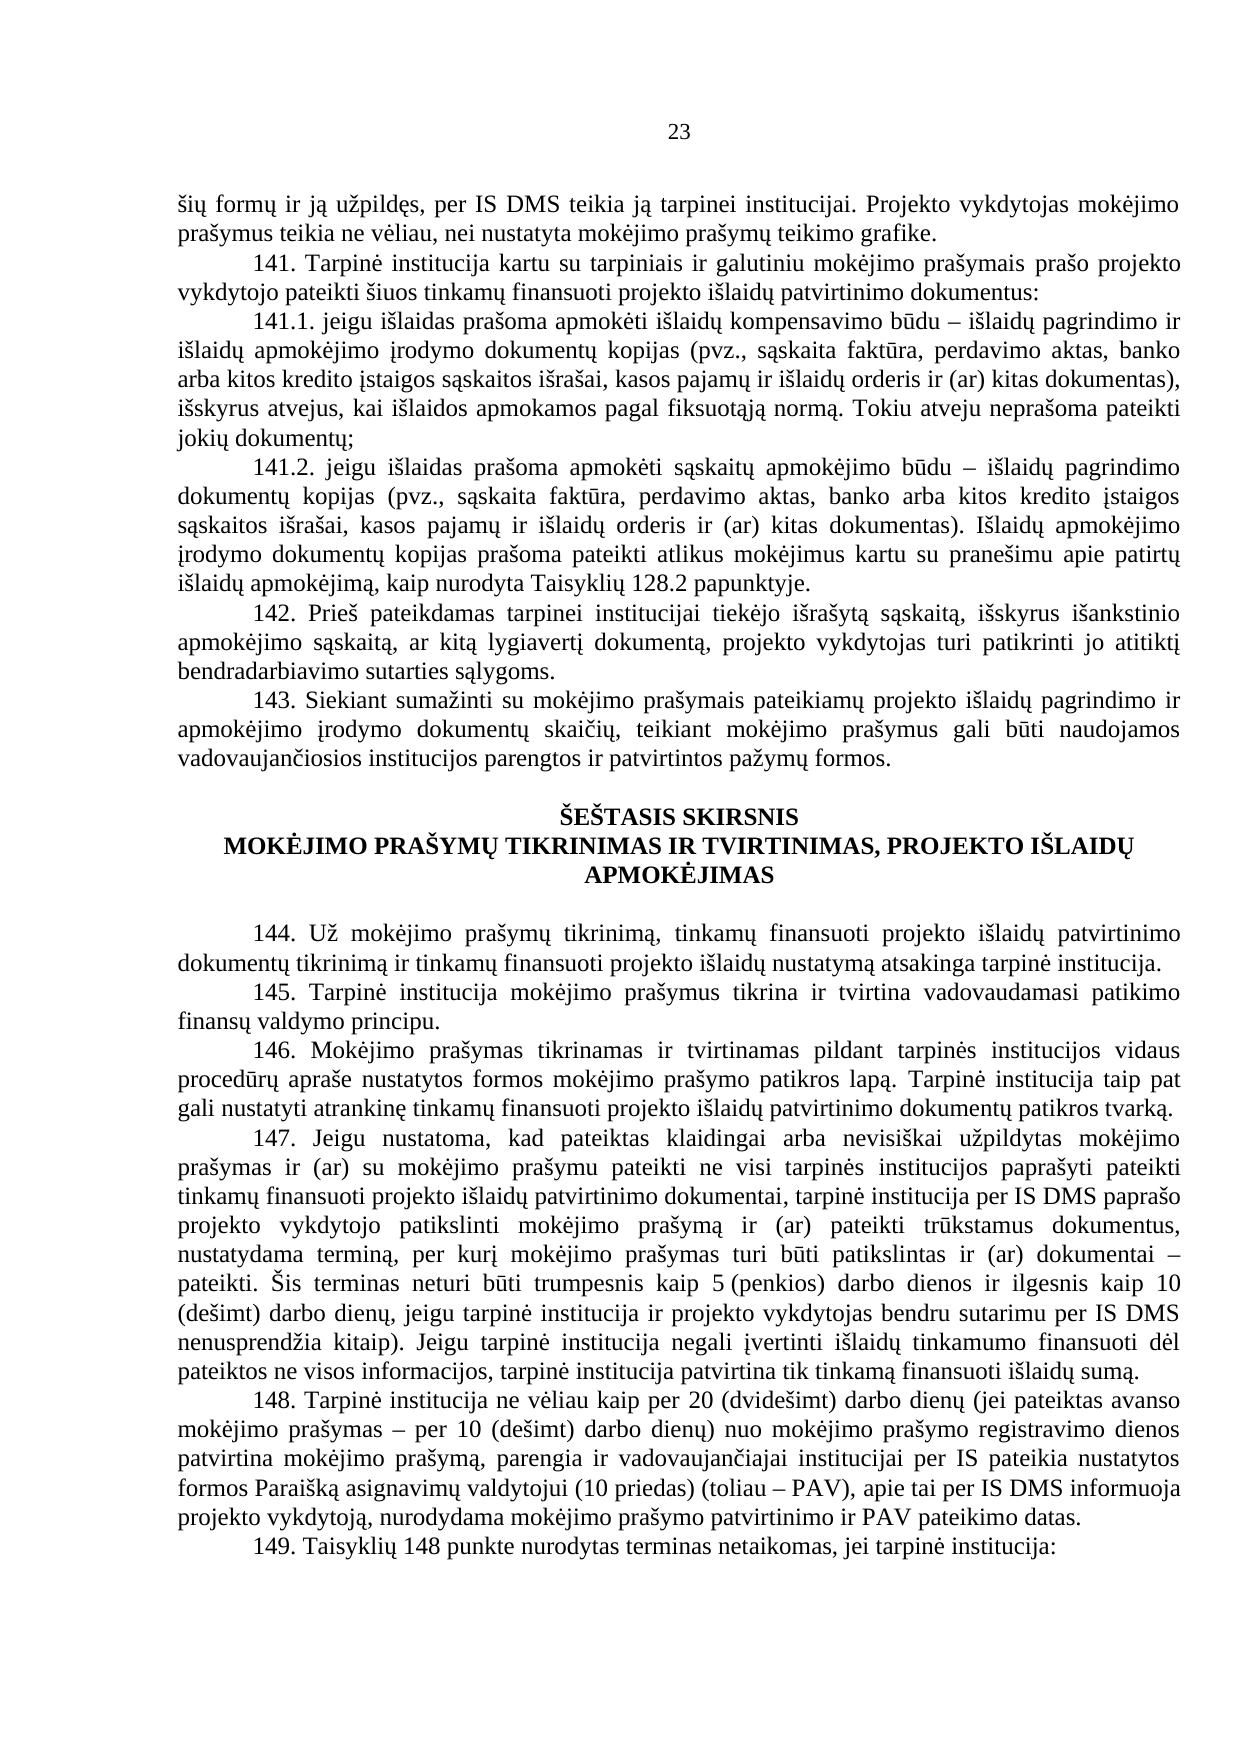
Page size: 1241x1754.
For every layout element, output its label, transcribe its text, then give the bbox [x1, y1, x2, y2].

text 141.2. jeigu išlaidas prašoma apmokėti sąskaitų apmokėjimo būdu – išlaidų pagrindimo dokumentų kopijas (pvz., sąskaita faktūra, perdavimo aktas, banko arba kitos kredito įstaigos sąskaitos išrašai, kasos pajamų ir išlaidų orderis ir (ar) kitas dokumentas). Išlaidų apmokėjimo įrodymo dokumentų kopijas prašoma pateikti atlikus mokėjimus kartu su pranešimu apie patirtų išlaidų apmokėjimą, kaip nurodyta Taisyklių 128.2 papunktyje. [177, 452, 1181, 598]
text 148. Tarpinė institucija ne vėliau kaip per 20 (dvidešimt) darbo dienų (jei pateiktas avanso mokėjimo prašymas – per 10 (dešimt) darbo dienų) nuo mokėjimo prašymo registravimo dienos patvirtina mokėjimo prašymą, parengia ir vadovaujančiajai institucijai per IS pateikia nustatytos formos Paraišką asignavimų valdytojui (10 priedas) (toliau – PAV), apie tai per IS DMS informuoja projekto vykdytoją, nurodydama mokėjimo prašymo patvirtinimo ir PAV pateikimo datas. [177, 1385, 1181, 1531]
text 141. Tarpinė institucija kartu su tarpiniais ir galutiniu mokėjimo prašymais prašo projekto vykdytojo pateikti šiuos tinkamų finansuoti projekto išlaidų patvirtinimo dokumentus: [177, 248, 1181, 306]
text 141.1. jeigu išlaidas prašoma apmokėti išlaidų kompensavimo būdu – išlaidų pagrindimo ir išlaidų apmokėjimo įrodymo dokumentų kopijas (pvz., sąskaita faktūra, perdavimo aktas, banko arba kitos kredito įstaigos sąskaitos išrašai, kasos pajamų ir išlaidų orderis ir (ar) kitas dokumentas), išskyrus atvejus, kai išlaidos apmokamos pagal fiksuotąją normą. Tokiu atveju neprašoma pateikti jokių dokumentų; [177, 306, 1181, 452]
text 147. Jeigu nustatoma, kad pateiktas klaidingai arba nevisiškai užpildytas mokėjimo prašymas ir (ar) su mokėjimo prašymu pateikti ne visi tarpinės institucijos paprašyti pateikti tinkamų finansuoti projekto išlaidų patvirtinimo dokumentai, tarpinė institucija per IS DMS paprašo projekto vykdytojo patikslinti mokėjimo prašymą ir (ar) pateikti trūkstamus dokumentus, nustatydama terminą, per kurį mokėjimo prašymas turi būti patikslintas ir (ar) dokumentai – pateikti. Šis terminas neturi būti trumpesnis kaip 5 (penkios) darbo dienos ir ilgesnis kaip 10 (dešimt) darbo dienų, jeigu tarpinė institucija ir projekto vykdytojas bendru sutarimu per IS DMS nenusprendžia kitaip). Jeigu tarpinė institucija negali įvertinti išlaidų tinkamumo finansuoti dėl pateiktos ne visos informacijos, tarpinė institucija patvirtina tik tinkamą finansuoti išlaidų sumą. [177, 1123, 1181, 1385]
text ŠEŠTASIS SKIRSNIS [177, 802, 1181, 831]
text 145. Tarpinė institucija mokėjimo prašymus tikrina ir tvirtina vadovaudamasi patikimo finansų valdymo principu. [177, 977, 1181, 1035]
text šių formų ir ją užpildęs, per IS DMS teikia ją tarpinei institucijai. Projekto vykdytojas mokėjimo prašymus teikia ne vėliau, nei nustatyta mokėjimo prašymų teikimo grafike. [177, 189, 1181, 248]
text 146. Mokėjimo prašymas tikrinamas ir tvirtinamas pildant tarpinės institucijos vidaus procedūrų apraše nustatytos formos mokėjimo prašymo patikros lapą. Tarpinė institucija taip pat gali nustatyti atrankinę tinkamų finansuoti projekto išlaidų patvirtinimo dokumentų patikros tvarką. [177, 1035, 1181, 1123]
text 143. Siekiant sumažinti su mokėjimo prašymais pateikiamų projekto išlaidų pagrindimo ir apmokėjimo įrodymo dokumentų skaičių, teikiant mokėjimo prašymus gali būti naudojamos vadovaujančiosios institucijos parengtos ir patvirtintos pažymų formos. [177, 685, 1181, 773]
text MOKĖJIMO PRAŠYMŲ TIKRINIMAS IR TVIRTINIMAS, PROJEKTO IŠLAIDŲ APMOKĖJIMAS [177, 831, 1181, 889]
text 149. Taisyklių 148 punkte nurodytas terminas netaikomas, jei tarpinė institucija: [177, 1531, 1181, 1560]
text 142. Prieš pateikdamas tarpinei institucijai tiekėjo išrašytą sąskaitą, išskyrus išankstinio apmokėjimo sąskaitą, ar kitą lygiavertį dokumentą, projekto vykdytojas turi patikrinti jo atitiktį bendradarbiavimo sutarties sąlygoms. [177, 598, 1181, 685]
text 144. Už mokėjimo prašymų tikrinimą, tinkamų finansuoti projekto išlaidų patvirtinimo dokumentų tikrinimą ir tinkamų finansuoti projekto išlaidų nustatymą atsakinga tarpinė institucija. [177, 918, 1181, 977]
